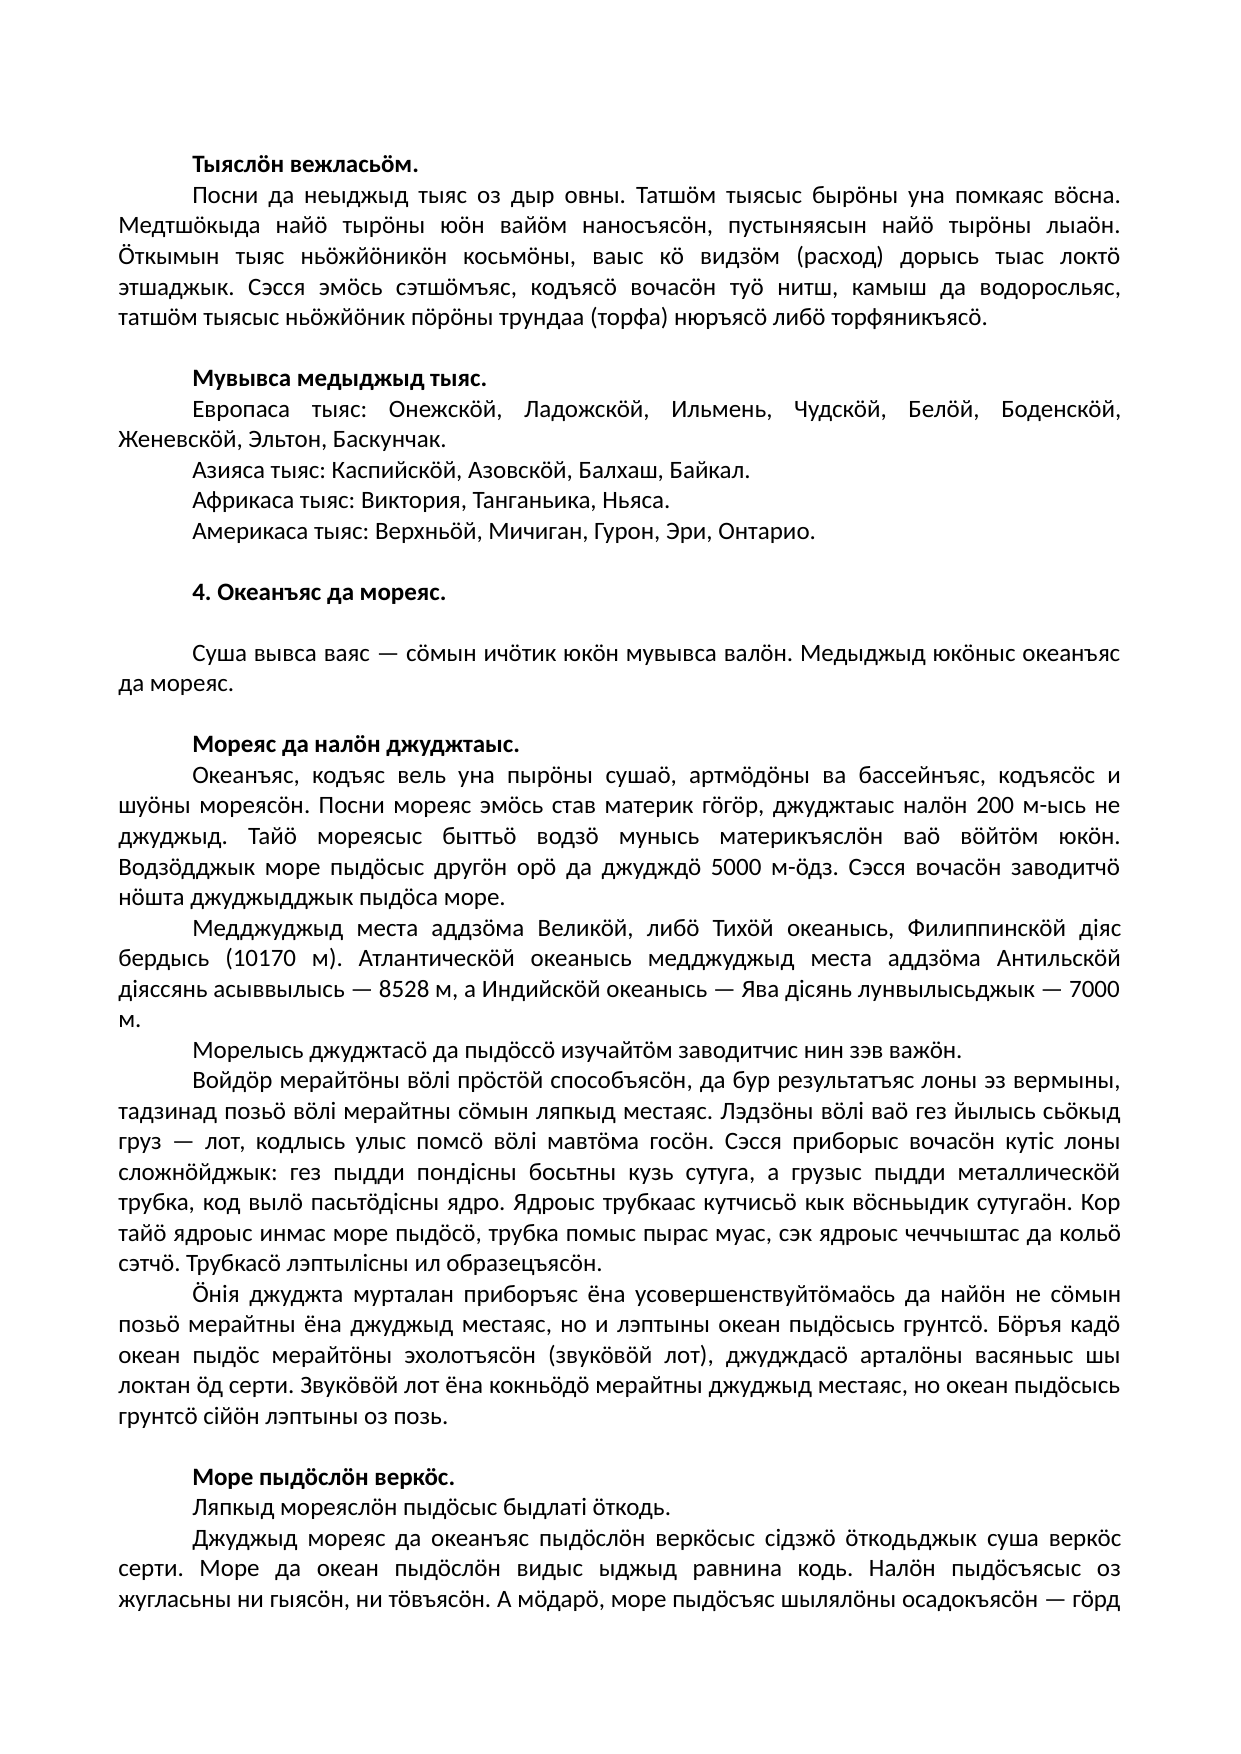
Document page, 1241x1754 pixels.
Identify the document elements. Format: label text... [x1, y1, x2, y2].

text Океанъяс, кодъяс вель уна пырӧны сушаӧ, артмӧдӧны ва бассейнъяс, кодъясӧс и шуӧны мореясӧн. Посни мореяс эмӧсь став материк гӧгӧр, джуджтаыс налӧн 200 м-ысь не джуджыд. Тайӧ мореясыс быттьӧ водзӧ мунысь материкъяслӧн ваӧ вӧйтӧм юкӧн. Водзӧдджык море пыдӧсыс другӧн орӧ да джудждӧ 5000 м-ӧдз. Сэсся вочасӧн заводитчӧ нӧшта джуджыдджык пыдӧса море. [118, 759, 1122, 912]
text Ӧнія джуджта мурталан приборъяс ёна усовершенствуйтӧмаӧсь да найӧн не сӧмын позьӧ мерайтны ёна джуджыд местаяс, но и лэптыны океан пыдӧсысь грунтсӧ. Бӧръя кадӧ океан пыдӧс мерайтӧны эхолотъясӧн (звукӧвӧй лот), джудждасӧ арталӧны васяньыс шы локтан ӧд серти. Звукӧвӧй лот ёна кокньӧдӧ мерайтны джуджыд местаяс, но океан пыдӧсысь грунтсӧ сійӧн лэптыны оз позь. [118, 1278, 1122, 1431]
text Джуджыд мореяс да океанъяс пыдӧслӧн веркӧсыс сідзжӧ ӧткодьджык суша веркӧс серти. Море да океан пыдӧслӧн видыс ыджыд равнина кодь. Налӧн пыдӧсъясыс оз жугласьны ни гыясӧн, ни тӧвъясӧн. А мӧдарӧ, море пыдӧсъяс шылялӧны осадокъясӧн — гӧрд [118, 1522, 1122, 1614]
text Америкаса тыяс: Верхньӧй, Мичиган, Гурон, Эри, Онтарио. [118, 515, 1122, 545]
text Посни да неыджыд тыяс оз дыр овны. Татшӧм тыясыс бырӧны уна помкаяс вӧсна. Медтшӧкыда найӧ тырӧны юӧн вайӧм наносъясӧн, пустыняясын найӧ тырӧны лыаӧн. Ӧткымын тыяс ньӧжйӧникӧн косьмӧны, ваыс кӧ видзӧм (расход) дорысь тыас локтӧ этшаджык. Сэсся эмӧсь сэтшӧмъяс, кодъясӧ вочасӧн туӧ нитш, камыш да водоросльяс, татшӧм тыясыс ньӧжйӧник пӧрӧны трундаа (торфа) нюръясӧ либӧ торфяникъясӧ. [118, 179, 1122, 332]
text Мувывса медыджыд тыяс. [118, 362, 1122, 393]
text Европаса тыяс: Онежскӧй, Ладожскӧй, Ильмень, Чудскӧй, Белӧй, Боденскӧй, Женевскӧй, Эльтон, Баскунчак. [118, 393, 1122, 454]
text Медджуджыд места аддзӧма Великӧй, либӧ Тихӧй океанысь, Филиппинскӧй діяс бердысь (10170 м). Атлантическӧй океанысь медджуджыд места аддзӧма Антильскӧй діяссянь асыввылысь — 8528 м, а Индийскӧй океанысь — Ява дісянь лунвылысьджык — 7000 м. [118, 912, 1122, 1034]
text Войдӧр мерайтӧны вӧлі прӧстӧй способъясӧн, да бур результатъяс лоны эз вермыны, тадзинад позьӧ вӧлі мерайтны сӧмын ляпкыд местаяс. Лэдзӧны вӧлі ваӧ гез йылысь сьӧкыд груз — лот, кодлысь улыс помсӧ вӧлі мавтӧма госӧн. Сэсся приборыс вочасӧн кутіс лоны сложнӧйджык: гез пыдди пондісны босьтны кузь сутуга, а грузыс пыдди металлическӧй трубка, код вылӧ пасьтӧдісны ядро. Ядроыс трубкаас кутчисьӧ кык вӧсньыдик сутугаӧн. Кор тайӧ ядроыс инмас море пыдӧсӧ, трубка помыс пырас муас, сэк ядроыс чеччыштас да кольӧ сэтчӧ. Трубкасӧ лэптылісны ил образецъясӧн. [118, 1064, 1122, 1278]
text Тыяслӧн вежласьӧм. [118, 149, 1122, 179]
text Морелысь джуджтасӧ да пыдӧссӧ изучайтӧм заводитчис нин зэв важӧн. [118, 1034, 1122, 1064]
text Азияса тыяс: Каспийскӧй, Азовскӧй, Балхаш, Байкал. [118, 454, 1122, 484]
text Африкаса тыяс: Виктория, Танганьика, Ньяса. [118, 484, 1122, 515]
text 4. Океанъяс да мореяс. [118, 576, 1122, 606]
text Мореяс да налӧн джуджтаыс. [118, 728, 1122, 759]
text Море пыдӧслӧн веркӧс. [118, 1461, 1122, 1492]
text Суша вывса ваяс — сӧмын ичӧтик юкӧн мувывса валӧн. Медыджыд юкӧныс океанъяс да мореяс. [118, 637, 1122, 698]
text Ляпкыд мореяслӧн пыдӧсыс быдлаті ӧткодь. [118, 1492, 1122, 1522]
